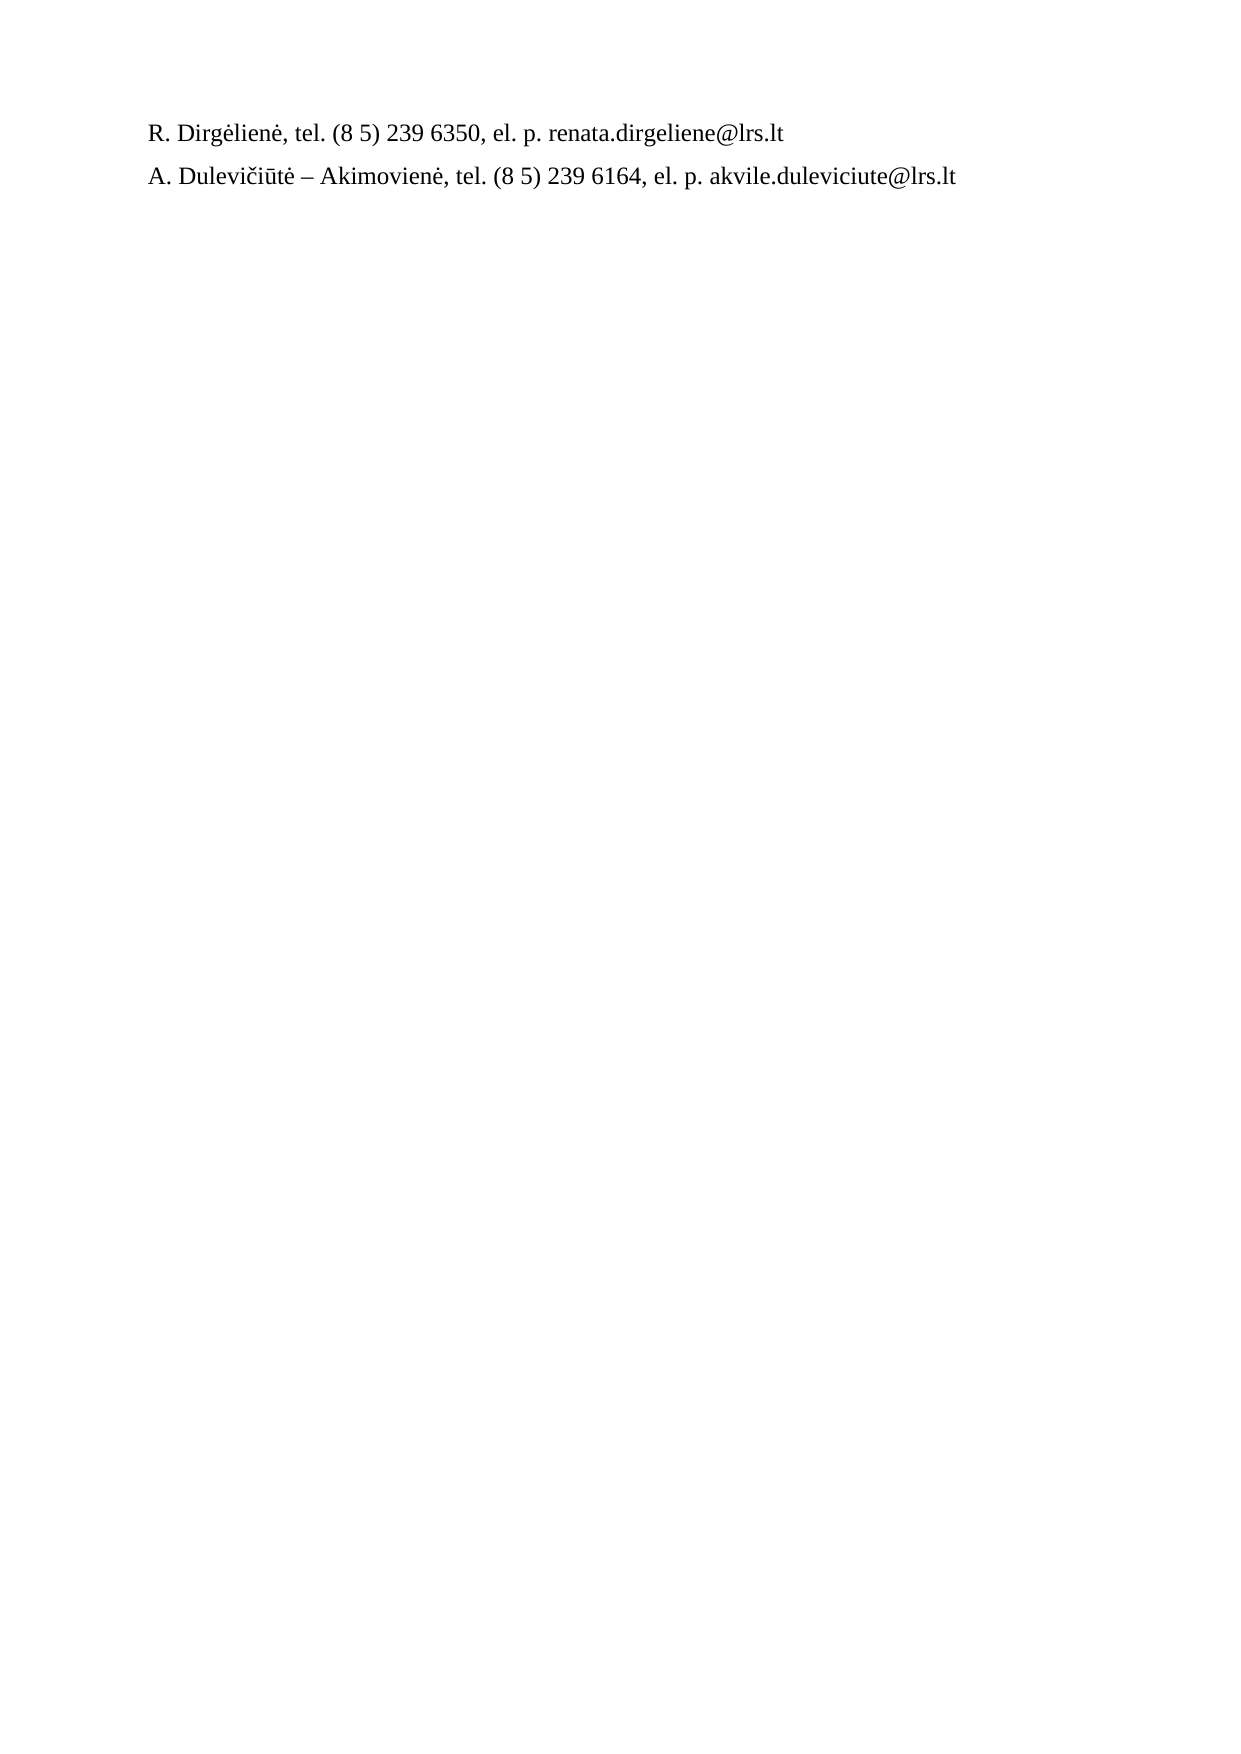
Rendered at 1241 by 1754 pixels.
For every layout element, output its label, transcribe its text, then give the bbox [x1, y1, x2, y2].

text R. Dirgėlienė, tel. (8 5) 239 6350, el. p. renata.dirgeliene@lrs.lt [148, 118, 1181, 147]
text A. Dulevičiūtė – Akimovienė, tel. (8 5) 239 6164, el. p. akvile.duleviciute@lrs.lt [148, 161, 1181, 190]
